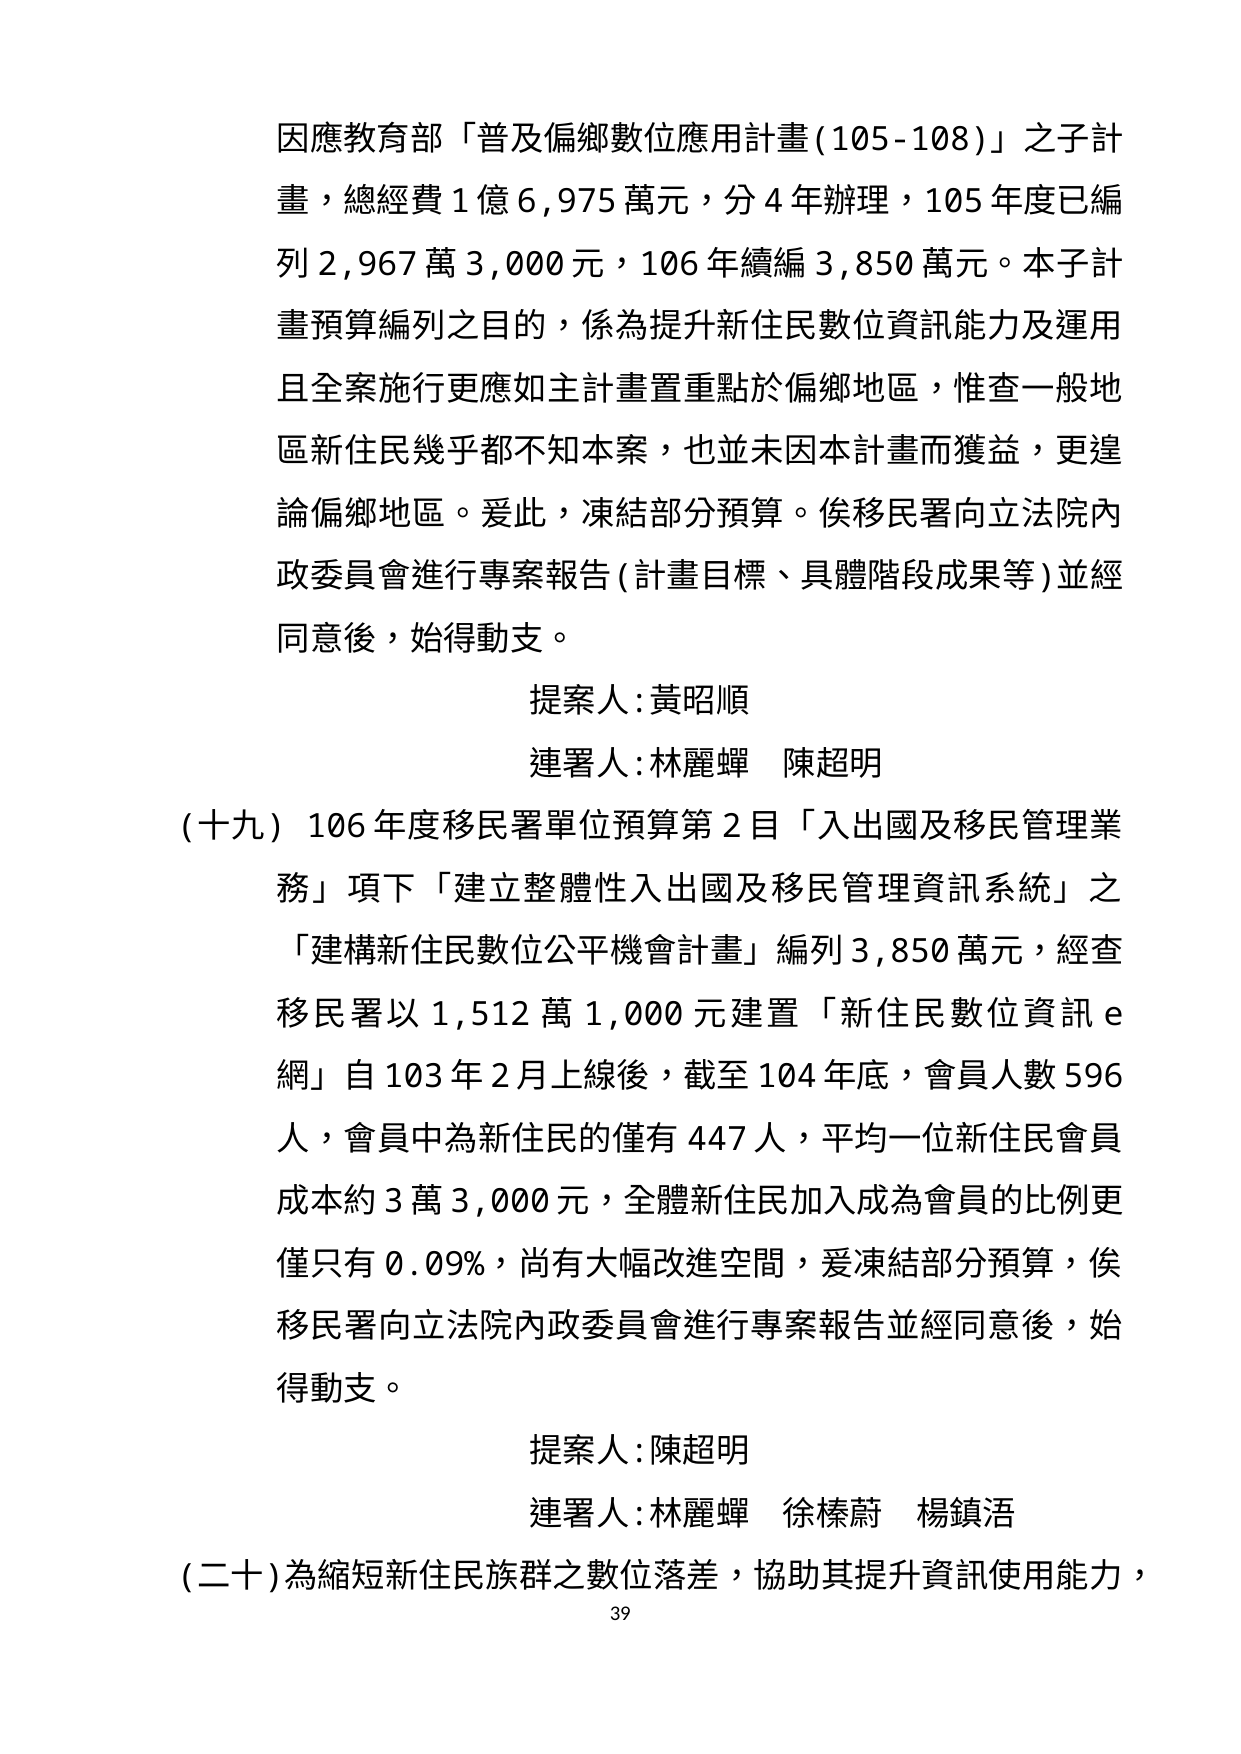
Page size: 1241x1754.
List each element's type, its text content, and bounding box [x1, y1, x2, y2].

text 連署人:林麗蟬 徐榛蔚 楊鎮浯 [162, 1469, 1123, 1532]
text (十八)移民署106年度單位預算第2目入出國及移民管理業務編列11億1,695萬1,000元。項下「建立整體性入出國及移民管理資訊系統」，建構新住民數位公平機會計畫，係因應教育部「普及偏鄉數位應用計畫(105-108)」之子計畫，總經費1億6,975萬元，分4年辦理，105年度已編列2,967萬3,000元，106年續編3,850萬元。本子計畫預算編列之目的，係為提升新住民數位資訊能力及運用，且全案施行更應如主計畫置重點於偏鄉地區，惟查一般地區新住民幾乎都不知本案，也並未因本計畫而獲益，更遑論偏鄉地區。爰此，凍結部分預算。俟移民署向立法院內政委員會進行專案報告(計畫目標、具體階段成果等)並經同意後，始得動支。 [177, 94, 1123, 657]
text (十九) 106年度移民署單位預算第2目「入出國及移民管理業務」項下「建立整體性入出國及移民管理資訊系統」之「建構新住民數位公平機會計畫」編列3,850萬元，經查移民署以1,512萬1,000元建置「新住民數位資訊e網」自103年2月上線後，截至104年底，會員人數596人，會員中為新住民的僅有447人，平均一位新住民會員成本約3萬3,000元，全體新住民加入成為會員的比例更僅只有0.09%，尚有大幅改進空間，爰凍結部分預算，俟移民署向立法院內政委員會進行專案報告並經同意後，始得動支。 [177, 782, 1123, 1407]
text 連署人:林麗蟬 陳超明 [162, 719, 1123, 782]
text 提案人:黃昭順 [162, 657, 1123, 719]
text 提案人:陳超明 [162, 1407, 1123, 1469]
text (二十)為縮短新住民族群之數位落差，協助其提升資訊使用能力，移民署建置「新住民數位資訊e網」，以簡中、英語、越南語、泰語、柬埔寨語及印尼語等6種語文介面，提供線上數位學習課程、電子書等協同學習平臺，及作為社群交流管道之新住民專屬內容網站。惟「新住民數位資訊e網」新住民會員人數及線上學習人次均偏低，網站運用成效仍待提升。爰凍結建立整體性入出國及移民管理資運系統項下「維運新住民數位資訊e網及電子書等整合平台」、「新住民資訊e網擴充、數位學習課程開設與製作線上教學」部分預算，俟移民署針對新住民資訊e網辦理成效，向立法院內政委員會進行專案報告並經同意後，始得動支。 [177, 1532, 1123, 1594]
